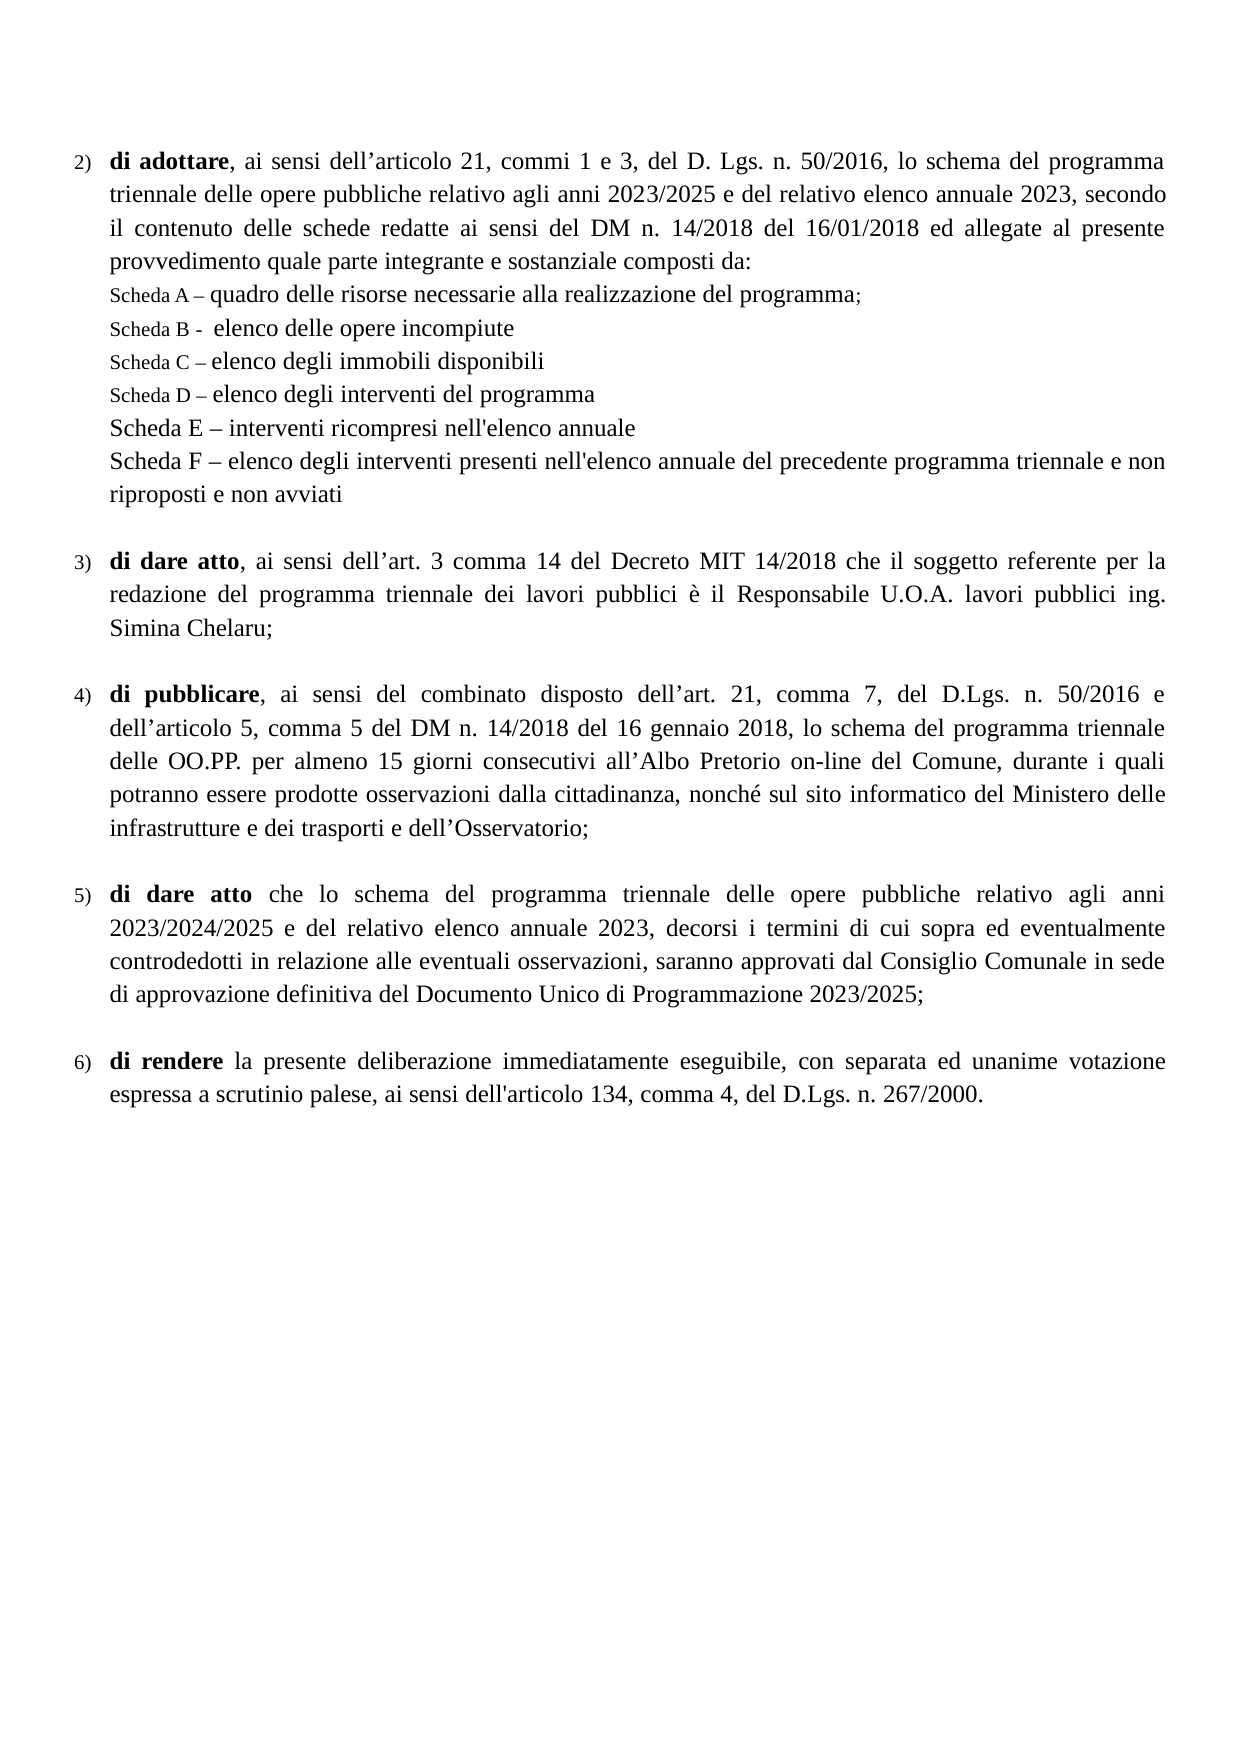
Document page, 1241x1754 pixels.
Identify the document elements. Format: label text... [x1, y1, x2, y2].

list Scheda A – quadro delle risorse necessarie alla realizzazione del programma; [74, 279, 1166, 308]
list Scheda B - elenco delle opere incompiute [74, 313, 1166, 342]
list di adottare, ai sensi dell’articolo 21, commi 1 e 3, del D. Lgs. n. 50/2016, lo schema del programma triennale delle opere pubbliche relativo agli anni 2023/2025 e del relativo elenco annuale 2023, secondo il contenuto delle schede redatte ai sensi del DM n. 14/2018 del 16/01/2018 ed allegate al presente provvedimento quale parte integrante e sostanziale composti da: [74, 146, 1166, 275]
list Scheda D – elenco degli interventi del programma [74, 379, 1166, 408]
list di rendere la presente deliberazione immediatamente eseguibile, con separata ed unanime votazione espressa a scrutinio palese, ai sensi dell'articolo 134, comma 4, del D.Lgs. n. 267/2000. [74, 1046, 1166, 1108]
list Scheda F – elenco degli interventi presenti nell'elenco annuale del precedente programma triennale e non riproposti e non avviati [74, 446, 1166, 508]
list Scheda E – interventi ricompresi nell'elenco annuale [74, 413, 1166, 442]
list di pubblicare, ai sensi del combinato disposto dell’art. 21, comma 7, del D.Lgs. n. 50/2016 e dell’articolo 5, comma 5 del DM n. 14/2018 del 16 gennaio 2018, lo schema del programma triennale delle OO.PP. per almeno 15 giorni consecutivi all’Albo Pretorio on-line del Comune, durante i quali potranno essere prodotte osservazioni dalla cittadinanza, nonché sul sito informatico del Ministero delle infrastrutture e dei trasporti e dell’Osservatorio; [74, 679, 1166, 842]
list di dare atto che lo schema del programma triennale delle opere pubbliche relativo agli anni 2023/2024/2025 e del relativo elenco annuale 2023, decorsi i termini di cui sopra ed eventualmente controdedotti in relazione alle eventuali osservazioni, saranno approvati dal Consiglio Comunale in sede di approvazione definitiva del Documento Unico di Programmazione 2023/2025; [74, 879, 1166, 1008]
list di dare atto, ai sensi dell’art. 3 comma 14 del Decreto MIT 14/2018 che il soggetto referente per la redazione del programma triennale dei lavori pubblici è il Responsabile U.O.A. lavori pubblici ing. Simina Chelaru; [74, 546, 1166, 642]
list Scheda C – elenco degli immobili disponibili [74, 346, 1166, 375]
